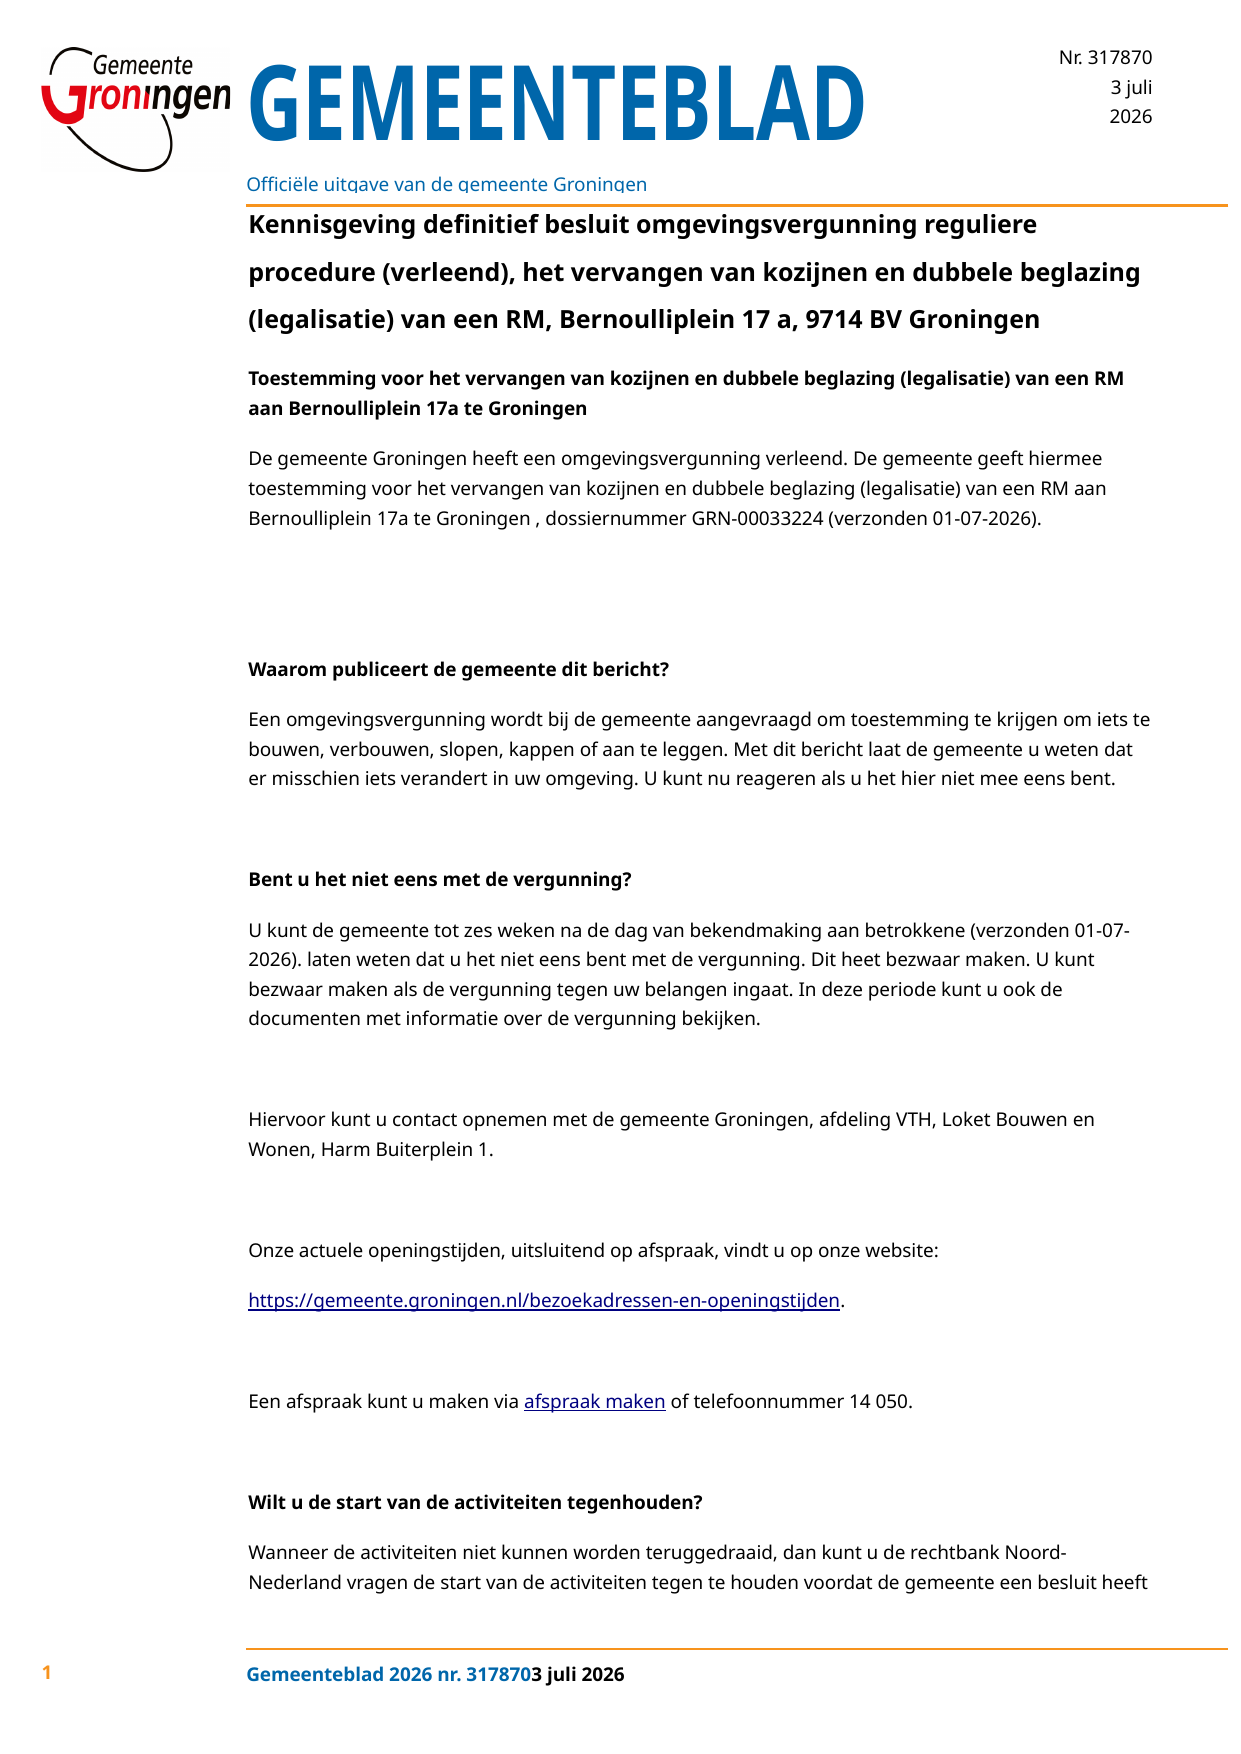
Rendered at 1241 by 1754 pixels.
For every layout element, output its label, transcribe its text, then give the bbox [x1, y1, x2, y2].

text Waarom publiceert de gemeente dit bericht? [248, 656, 1152, 682]
text https://gemeente.groningen.nl/bezoekadressen-en-openingstijden. [248, 1287, 1152, 1313]
text Een afspraak kunt u maken via afspraak maken of telefoonnummer 14 050. [248, 1388, 1152, 1414]
text De gemeente Groningen heeft een omgevingsvergunning verleend. De gemeente geeft hiermee toestemming voor het vervangen van kozijnen en dubbele beglazing (legalisatie) van een RM aan Bernoulliplein 17a te Groningen , dossiernummer GRN-00033224 (verzonden 01-07-2026). [248, 446, 1152, 530]
text Kennisgeving definitief besluit omgevingsvergunning reguliere procedure (verleend), het vervangen van kozijnen en dubbele beglazing (legalisatie) van een RM, Bernoulliplein 17 a, 9714 BV Groningen [248, 207, 1152, 336]
text Wilt u de start van de activiteiten tegenhouden? [248, 1489, 1152, 1514]
text Onze actuele openingstijden, uitsluitend op afspraak, vindt u op onze website: [248, 1237, 1152, 1262]
text Een omgevingsvergunning wordt bij de gemeente aangevraagd om toestemming te krijgen om iets te bouwen, verbouwen, slopen, kappen of aan te leggen. Met dit bericht laat de gemeente u weten dat er misschien iets verandert in uw omgeving. U kunt nu reageren als u het hier niet mee eens bent. [248, 706, 1152, 791]
text Wanneer de activiteiten niet kunnen worden teruggedraaid, dan kunt u de rechtbank Noord-Nederland vragen de start van de activiteiten tegen te houden voordat de gemeente een besluit heeft [248, 1539, 1152, 1594]
text U kunt de gemeente tot zes weken na de dag van bekendmaking aan betrokkene (verzonden 01-07-2026). laten weten dat u het niet eens bent met de vergunning. Dit heet bezwaar maken. U kunt bezwaar maken als de vergunning tegen uw belangen ingaat. In deze periode kunt u ook de documenten met informatie over de vergunning bekijken. [248, 917, 1152, 1031]
text Toestemming voor het vervangen van kozijnen en dubbele beglazing (legalisatie) van een RM aan Bernoulliplein 17a te Groningen [248, 366, 1152, 421]
text Hiervoor kunt u contact opnemen met de gemeente Groningen, afdeling VTH, Loket Bouwen en Wonen, Harm Buiterplein 1. [248, 1106, 1152, 1162]
picture [41, 47, 231, 172]
text Bent u het niet eens met de vergunning? [248, 866, 1152, 892]
